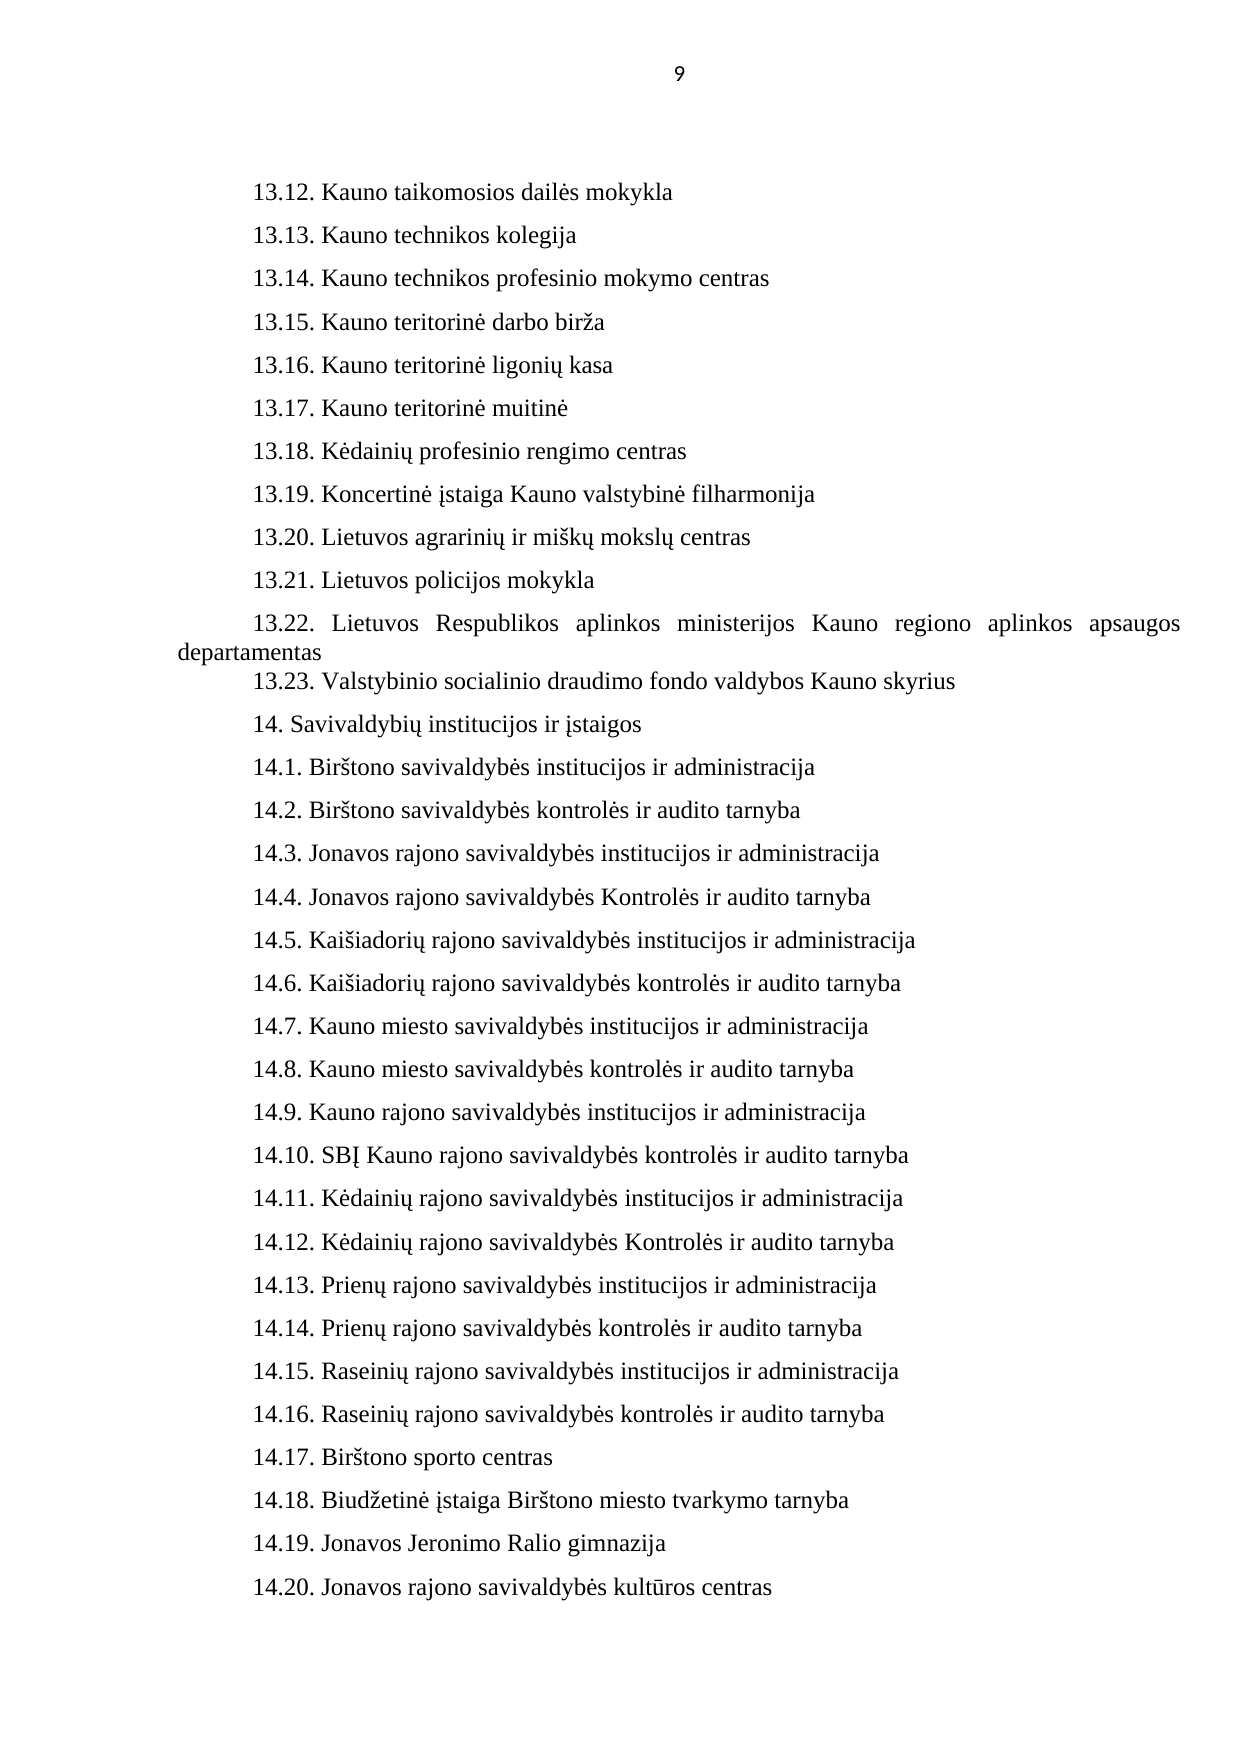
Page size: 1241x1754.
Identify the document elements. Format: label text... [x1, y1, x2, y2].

text 14.9. Kauno rajono savivaldybės institucijos ir administracija [177, 1097, 1181, 1126]
text 13.14. Kauno technikos profesinio mokymo centras [177, 263, 1181, 292]
text 14.20. Jonavos rajono savivaldybės kultūros centras [177, 1572, 1181, 1600]
text 14.17. Birštono sporto centras [177, 1442, 1181, 1471]
text 13.16. Kauno teritorinė ligonių kasa [177, 350, 1181, 378]
text 13.13. Kauno technikos kolegija [177, 220, 1181, 249]
text 14.11. Kėdainių rajono savivaldybės institucijos ir administracija [177, 1183, 1181, 1212]
text 14.15. Raseinių rajono savivaldybės institucijos ir administracija [177, 1356, 1181, 1385]
text 14.6. Kaišiadorių rajono savivaldybės kontrolės ir audito tarnyba [177, 968, 1181, 997]
text 14.10. SBĮ Kauno rajono savivaldybės kontrolės ir audito tarnyba [177, 1140, 1181, 1169]
text 14.7. Kauno miesto savivaldybės institucijos ir administracija [177, 1011, 1181, 1040]
text 13.22. Lietuvos Respublikos aplinkos ministerijos Kauno regiono aplinkos apsaugos departamentas [177, 608, 1181, 666]
text 14.5. Kaišiadorių rajono savivaldybės institucijos ir administracija [177, 925, 1181, 953]
text 14.3. Jonavos rajono savivaldybės institucijos ir administracija [177, 838, 1181, 867]
text 13.20. Lietuvos agrarinių ir miškų mokslų centras [177, 522, 1181, 551]
text 14.16. Raseinių rajono savivaldybės kontrolės ir audito tarnyba [177, 1399, 1181, 1428]
text 14.19. Jonavos Jeronimo Ralio gimnazija [177, 1528, 1181, 1557]
text 13.12. Kauno taikomosios dailės mokykla [177, 177, 1181, 206]
text 13.18. Kėdainių profesinio rengimo centras [177, 436, 1181, 465]
text 14. Savivaldybių institucijos ir įstaigos [177, 709, 1181, 738]
text 13.17. Kauno teritorinė muitinė [177, 393, 1181, 422]
text 14.4. Jonavos rajono savivaldybės Kontrolės ir audito tarnyba [177, 882, 1181, 910]
text 14.18. Biudžetinė įstaiga Birštono miesto tvarkymo tarnyba [177, 1485, 1181, 1514]
text 13.19. Koncertinė įstaiga Kauno valstybinė filharmonija [177, 479, 1181, 508]
text 14.13. Prienų rajono savivaldybės institucijos ir administracija [177, 1270, 1181, 1298]
text 14.8. Kauno miesto savivaldybės kontrolės ir audito tarnyba [177, 1054, 1181, 1083]
text 14.2. Birštono savivaldybės kontrolės ir audito tarnyba [177, 795, 1181, 824]
text 13.21. Lietuvos policijos mokykla [177, 565, 1181, 594]
text 14.14. Prienų rajono savivaldybės kontrolės ir audito tarnyba [177, 1313, 1181, 1342]
text 14.12. Kėdainių rajono savivaldybės Kontrolės ir audito tarnyba [177, 1227, 1181, 1255]
text 14.1. Birštono savivaldybės institucijos ir administracija [177, 752, 1181, 781]
text 13.15. Kauno teritorinė darbo birža [177, 307, 1181, 335]
text 13.23. Valstybinio socialinio draudimo fondo valdybos Kauno skyrius [177, 666, 1181, 695]
